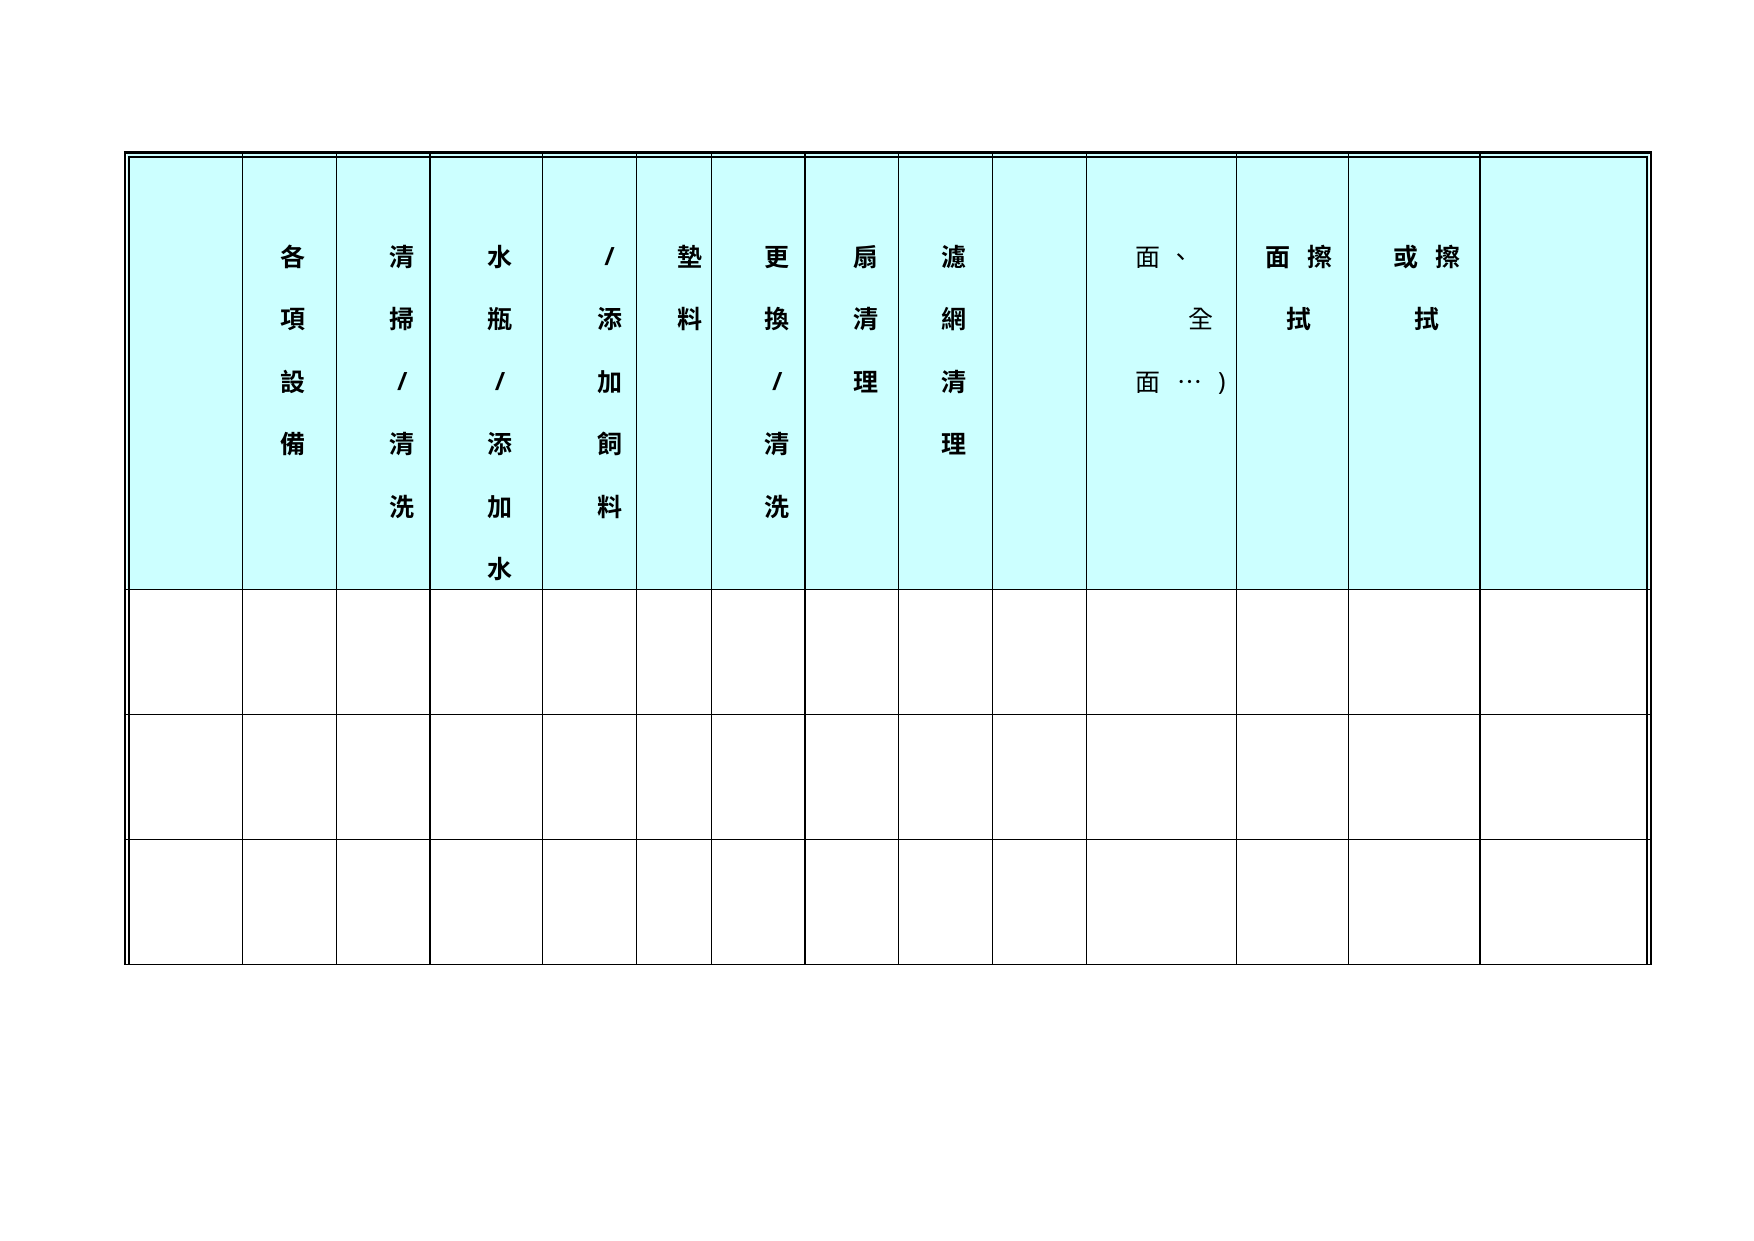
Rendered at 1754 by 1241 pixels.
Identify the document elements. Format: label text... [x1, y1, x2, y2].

table_cell [543, 840, 636, 964]
table_header 面擦拭 [1237, 158, 1348, 589]
table_cell [993, 840, 1086, 964]
table_cell [1087, 715, 1236, 839]
table_cell [637, 590, 711, 714]
table_header [1481, 158, 1646, 589]
table_header 水瓶 /添加水 [431, 158, 542, 589]
table_cell [130, 715, 242, 839]
table_header 墊料 [637, 158, 711, 589]
table_cell [1481, 590, 1646, 714]
table_cell [431, 590, 542, 714]
table_cell [337, 715, 429, 839]
table_cell [431, 840, 542, 964]
table_cell [1481, 715, 1646, 839]
table_cell [1087, 590, 1236, 714]
table_cell [1481, 840, 1646, 964]
table_cell [1349, 840, 1479, 964]
table_header [993, 158, 1086, 589]
table_cell [243, 590, 336, 714]
table_cell [243, 840, 336, 964]
table_cell [130, 590, 242, 714]
table_cell [806, 590, 898, 714]
table_header [130, 158, 242, 589]
table_header 或擦拭 [1349, 158, 1479, 589]
table_cell [993, 590, 1086, 714]
table_cell [337, 840, 429, 964]
table_cell [899, 840, 992, 964]
table_cell [806, 840, 898, 964]
table_cell [899, 590, 992, 714]
table_header 面、 全面…) [1087, 158, 1236, 589]
table_cell [712, 715, 804, 839]
table_cell [1349, 715, 1479, 839]
table_header 扇清理 [806, 158, 898, 589]
table_cell [637, 840, 711, 964]
table_cell [243, 715, 336, 839]
table_cell [130, 840, 242, 964]
table_cell [543, 715, 636, 839]
table_cell [1087, 840, 1236, 964]
table_cell [431, 715, 542, 839]
table_cell [993, 715, 1086, 839]
table_header 清掃/清洗 [337, 158, 429, 589]
table_cell [899, 715, 992, 839]
table_cell [1237, 840, 1348, 964]
table_cell [543, 590, 636, 714]
table_header 更換/清洗 [712, 158, 804, 589]
table_header /添加飼料 [543, 158, 636, 589]
table_header 濾網清理 [899, 158, 992, 589]
table_cell [1237, 590, 1348, 714]
table_cell [337, 590, 429, 714]
table_cell [637, 715, 711, 839]
table_header 各項設備 [243, 158, 336, 589]
table_cell [712, 840, 804, 964]
table_cell [712, 590, 804, 714]
table_cell [1349, 590, 1479, 714]
table_cell [806, 715, 898, 839]
table_cell [1237, 715, 1348, 839]
